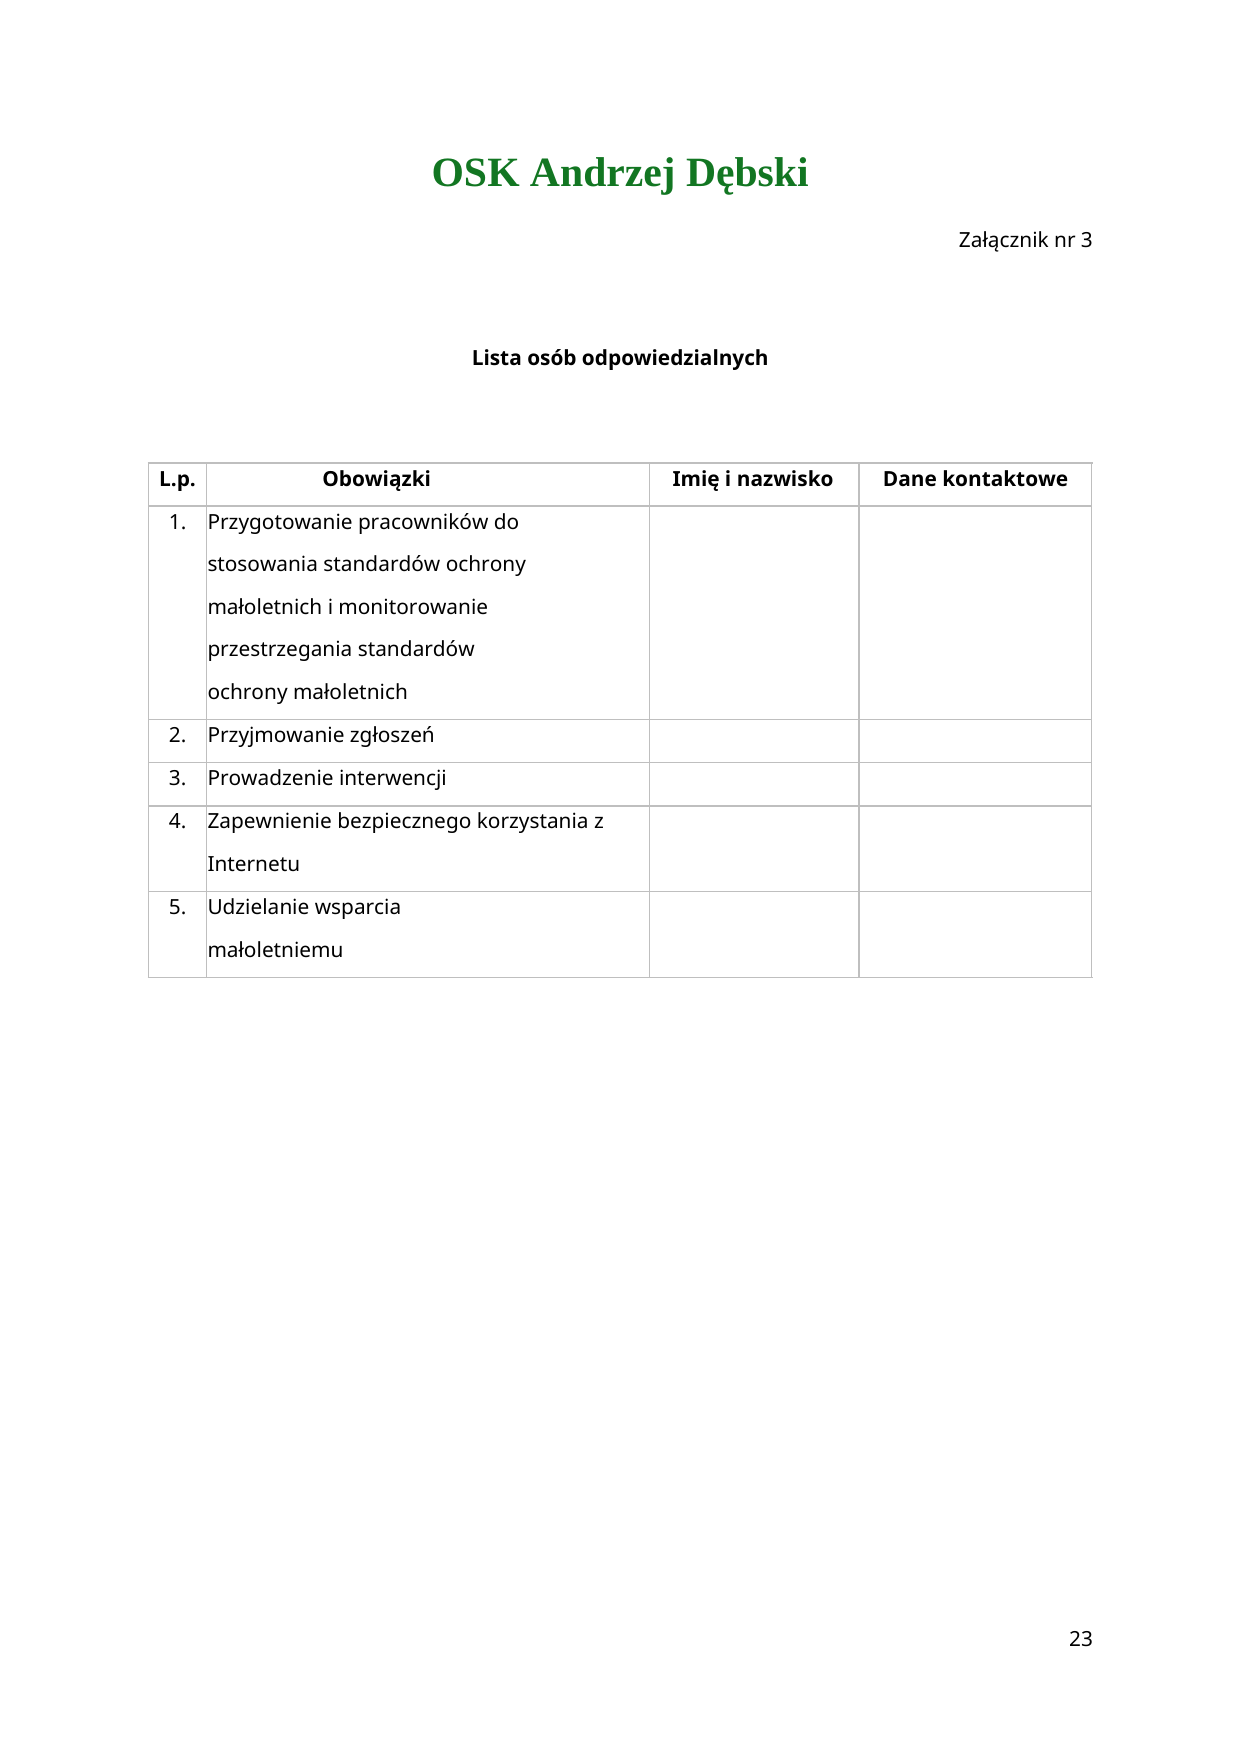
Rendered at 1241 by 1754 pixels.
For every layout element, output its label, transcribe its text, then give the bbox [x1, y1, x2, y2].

table_cell [650, 507, 858, 719]
table_cell [860, 507, 1091, 719]
table_header Obowiązki [207, 464, 649, 505]
table_cell 2. [149, 720, 206, 762]
table_cell [650, 720, 858, 762]
text Załącznik nr 3 [148, 225, 1093, 253]
table_cell [860, 892, 1091, 976]
table_cell 5. [149, 892, 206, 976]
table_header Dane kontaktowe [860, 464, 1091, 505]
table_cell [860, 720, 1091, 762]
table_header ​​​L.p. [149, 464, 206, 505]
table_cell [860, 807, 1091, 891]
table_cell [650, 763, 858, 805]
table_cell Zapewnienie bezpiecznego korzystania z Internetu [207, 807, 649, 891]
table_cell 3. [149, 763, 206, 805]
table_header Imię i nazwisko [650, 464, 858, 505]
table_cell 4. [149, 807, 206, 891]
table_cell Prowadzenie interwencji [207, 763, 649, 805]
table_cell Przyjmowanie zgłoszeń [207, 720, 649, 762]
table_cell [650, 892, 858, 976]
table_cell Udzielanie wsparcia małoletniemu [207, 892, 649, 976]
table_cell [650, 807, 858, 891]
table_cell Przygotowanie pracowników do stosowania standardów ochrony małoletnich i monitorowanie przestrzegania standardów ochrony małoletnich [207, 507, 649, 719]
table_cell 1. [149, 507, 206, 719]
table_cell [860, 763, 1091, 805]
text Lista osób odpowiedzialnych [148, 343, 1093, 372]
